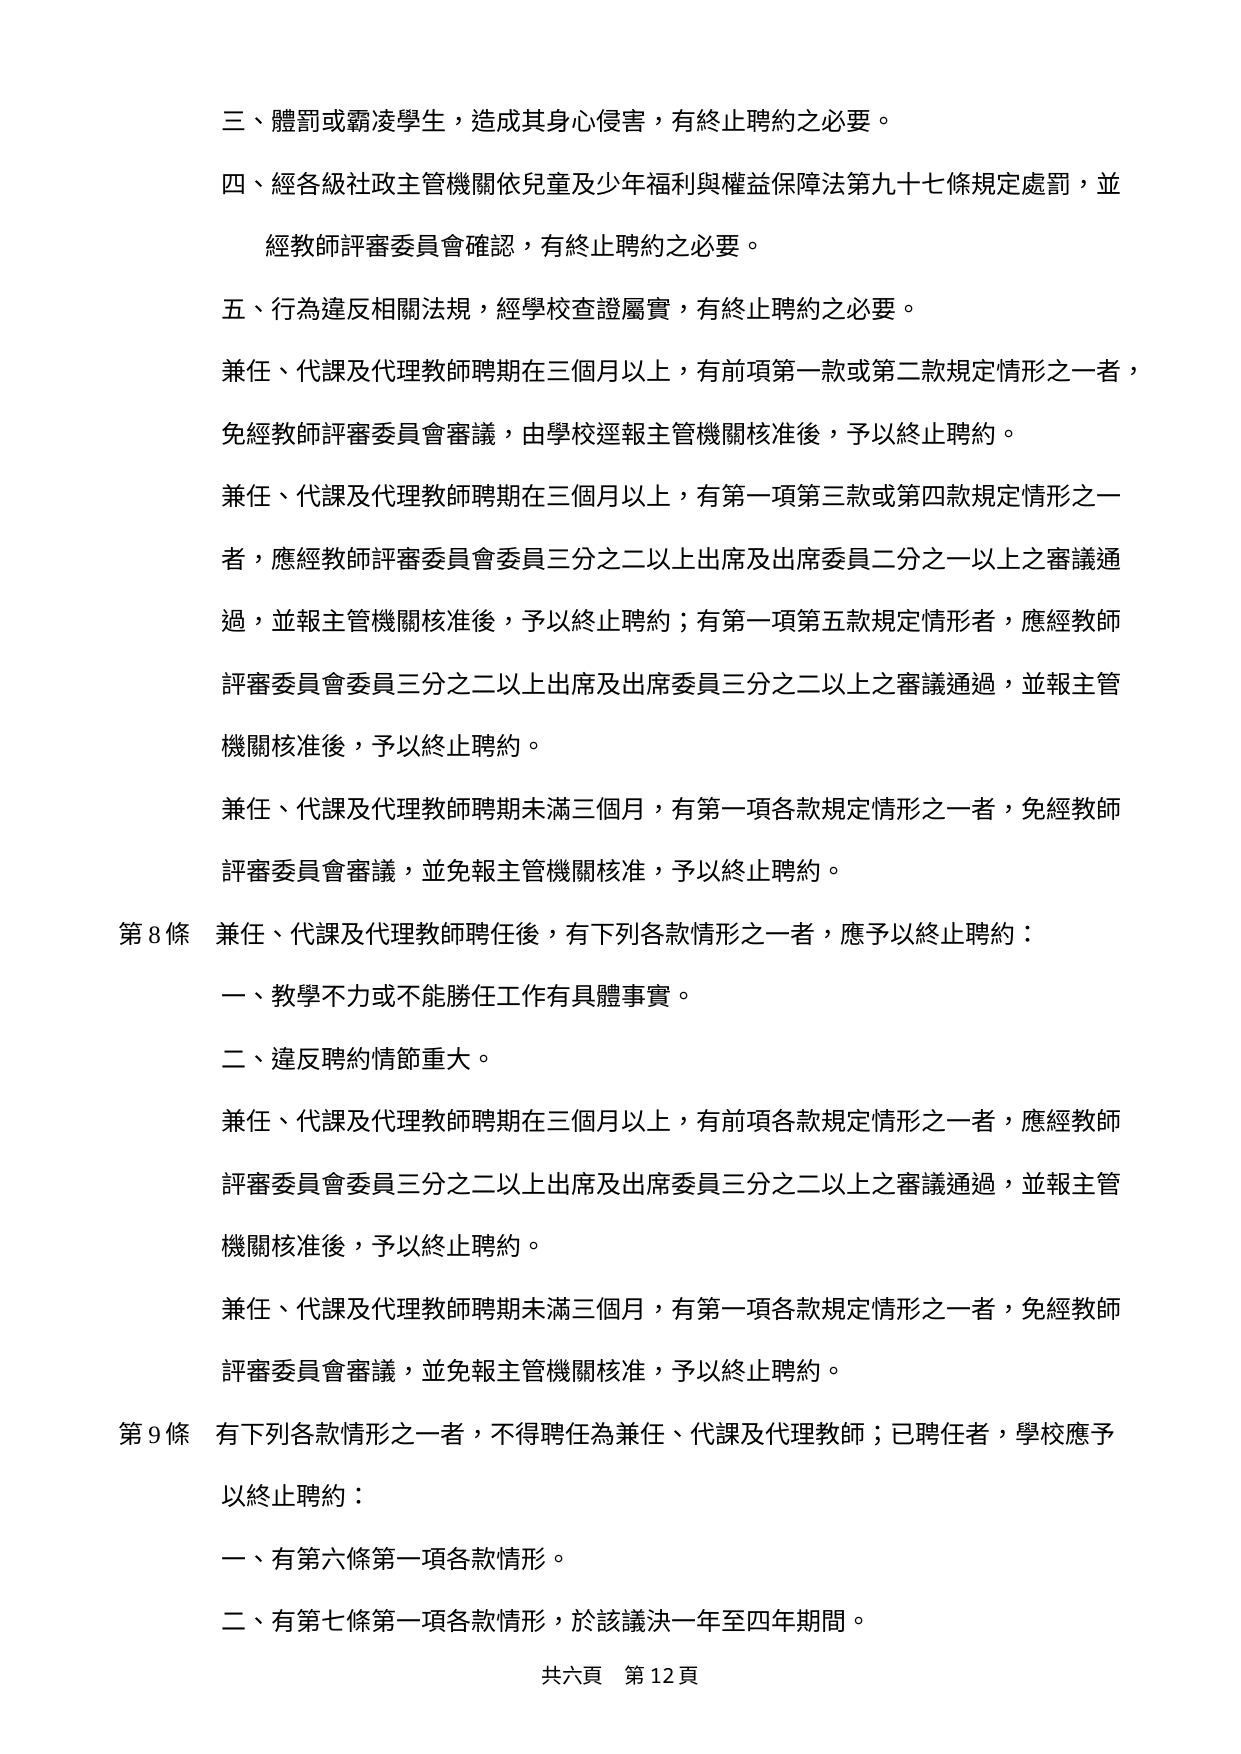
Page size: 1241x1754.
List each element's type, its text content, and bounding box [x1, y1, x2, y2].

text 兼任、代課及代理教師聘期未滿三個月，有第一項各款規定情形之一者，免經教師評審委員會審議，並免報主管機關核准，予以終止聘約。 [221, 1266, 1122, 1391]
text 一、教學不力或不能勝任工作有具體事實。 [221, 953, 1122, 1016]
text 兼任、代課及代理教師聘期在三個月以上，有前項第一款或第二款規定情形之一者，免經教師評審委員會審議，由學校逕報主管機關核准後，予以終止聘約。 [221, 328, 1122, 453]
text 一、有第六條第一項各款情形。 [221, 1516, 1122, 1578]
text 兼任、代課及代理教師聘期在三個月以上，有前項各款規定情形之一者，應經教師評審委員會委員三分之二以上出席及出席委員三分之二以上之審議通過，並報主管機關核准後，予以終止聘約。 [221, 1078, 1122, 1266]
text 兼任、代課及代理教師聘期未滿三個月，有第一項各款規定情形之一者，免經教師評審委員會審議，並免報主管機關核准，予以終止聘約。 [221, 766, 1122, 891]
text 二、違反聘約情節重大。 [221, 1016, 1122, 1078]
text 第9條 有下列各款情形之一者，不得聘任為兼任、代課及代理教師；已聘任者，學校應予以終止聘約： [118, 1391, 1122, 1516]
text 三、體罰或霸凌學生，造成其身心侵害，有終止聘約之必要。 [221, 78, 1122, 141]
text 第8條 兼任、代課及代理教師聘任後，有下列各款情形之一者，應予以終止聘約： [118, 891, 1122, 953]
text 二、有第七條第一項各款情形，於該議決一年至四年期間。 [221, 1578, 1122, 1641]
text 兼任、代課及代理教師聘期在三個月以上，有第一項第三款或第四款規定情形之一者，應經教師評審委員會委員三分之二以上出席及出席委員二分之一以上之審議通過，並報主管機關核准後，予以終止聘約；有第一項第五款規定情形者，應經教師評審委員會委員三分之二以上出席及出席委員三分之二以上之審議通過，並報主管機關核准後，予以終止聘約。 [221, 453, 1122, 766]
text 五、行為違反相關法規，經學校查證屬實，有終止聘約之必要。 [221, 266, 1122, 328]
text 四、經各級社政主管機關依兒童及少年福利與權益保障法第九十七條規定處罰，並經教師評審委員會確認，有終止聘約之必要。 [221, 141, 1122, 266]
